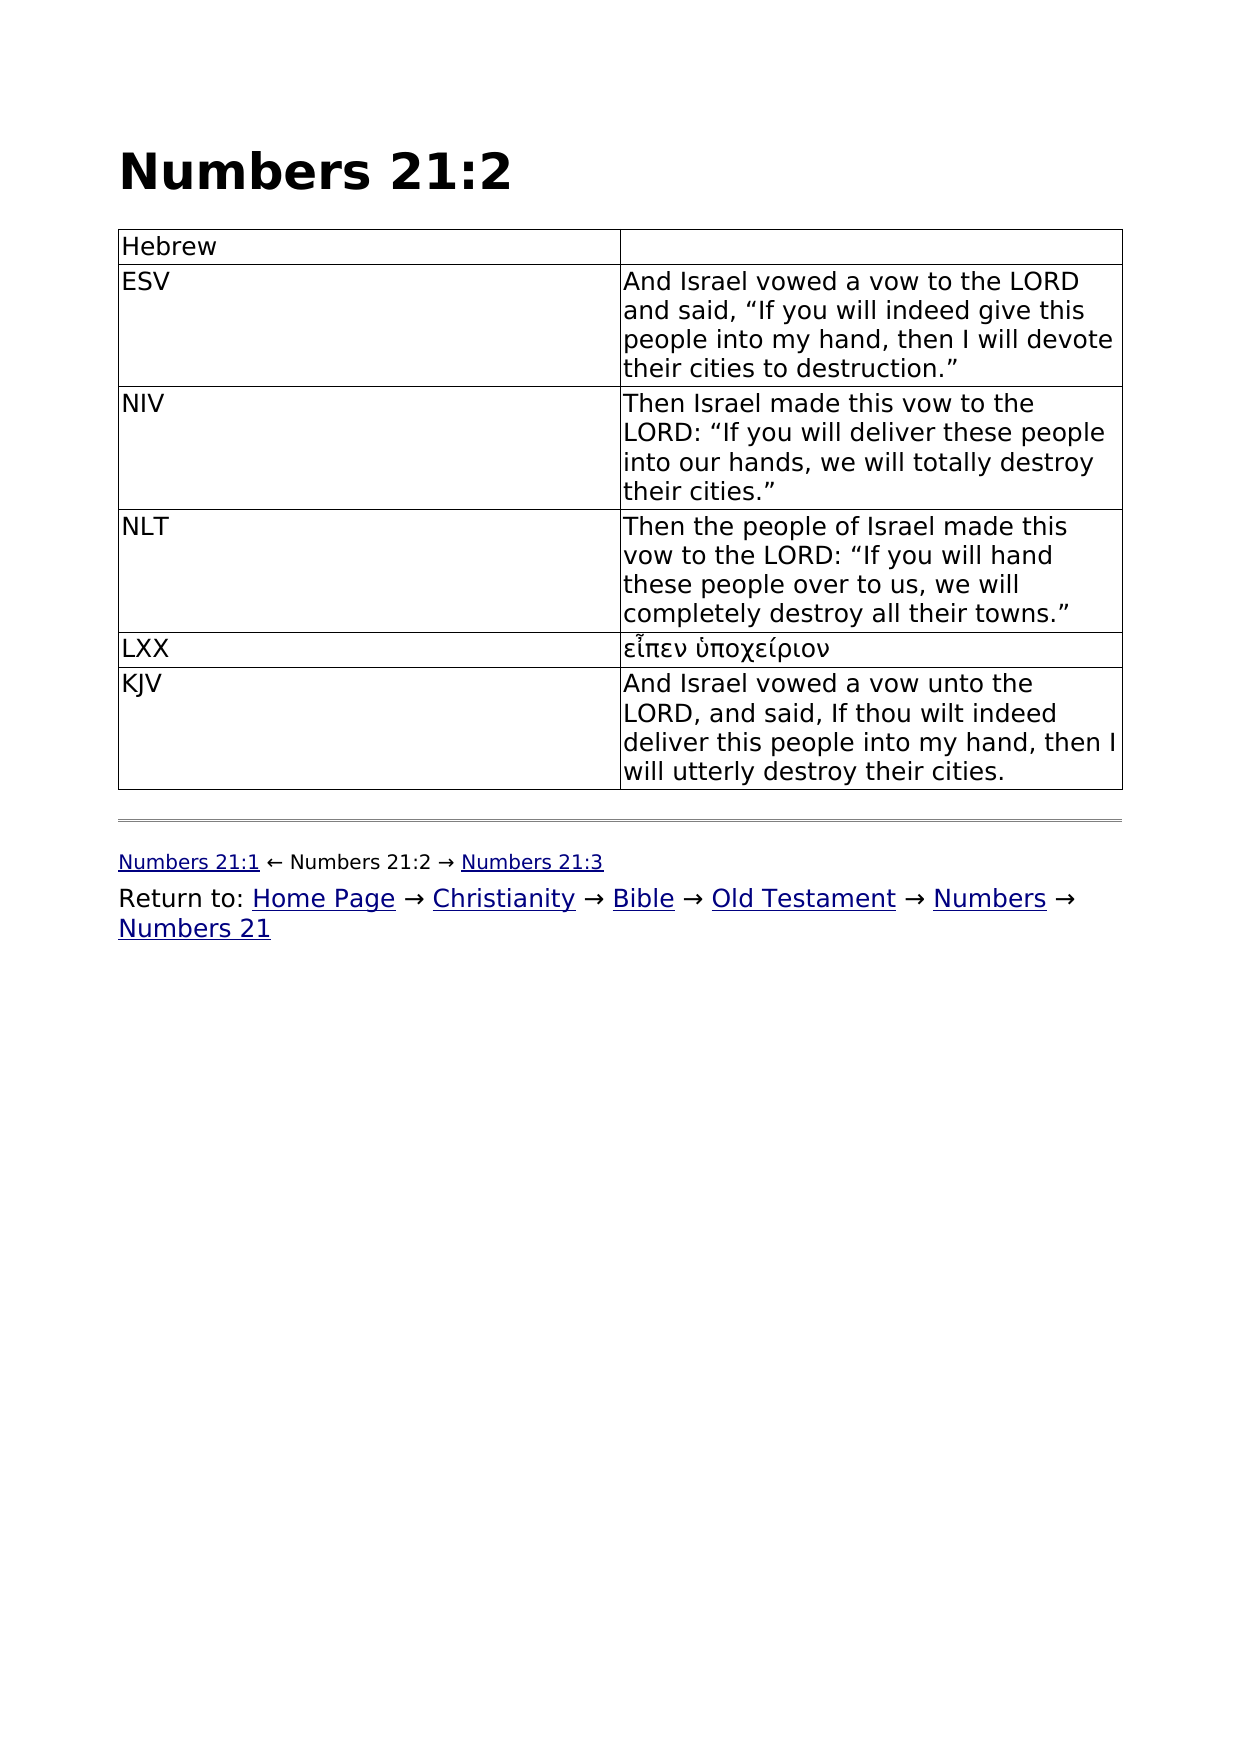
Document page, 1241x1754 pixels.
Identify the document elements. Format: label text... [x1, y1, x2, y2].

text Return to: Home Page → Christianity → Bible → Old Testament → Numbers → Numbers 21 [118, 884, 1122, 943]
table_cell NLT [119, 510, 620, 632]
table_cell KJV [119, 668, 620, 789]
table_cell εἶπεν ὑποχείριον [621, 633, 1122, 667]
table_cell LXX [119, 633, 620, 667]
table_cell Then the people of Israel made this vow to the LORD: “If you will hand these people over to us, we will completely destroy all their towns.” [621, 510, 1122, 632]
table_cell And Israel vowed a vow to the LORD and said, “If you will indeed give this people into my hand, then I will devote their cities to destruction.” [621, 265, 1122, 386]
table_header [621, 230, 1122, 264]
table_cell NIV [119, 387, 620, 509]
table_cell ESV [119, 265, 620, 386]
subtitle Numbers 21:2 [118, 143, 1122, 201]
table_header Hebrew [119, 230, 620, 264]
table_cell Then Israel made this vow to the LORD: “If you will deliver these people into our hands, we will totally destroy their cities.” [621, 387, 1122, 509]
text Numbers 21:1 ← Numbers 21:2 → Numbers 21:3 [118, 851, 1122, 884]
table_cell And Israel vowed a vow unto the LORD, and said, If thou wilt indeed deliver this people into my hand, then I will utterly destroy their cities. [621, 668, 1122, 789]
